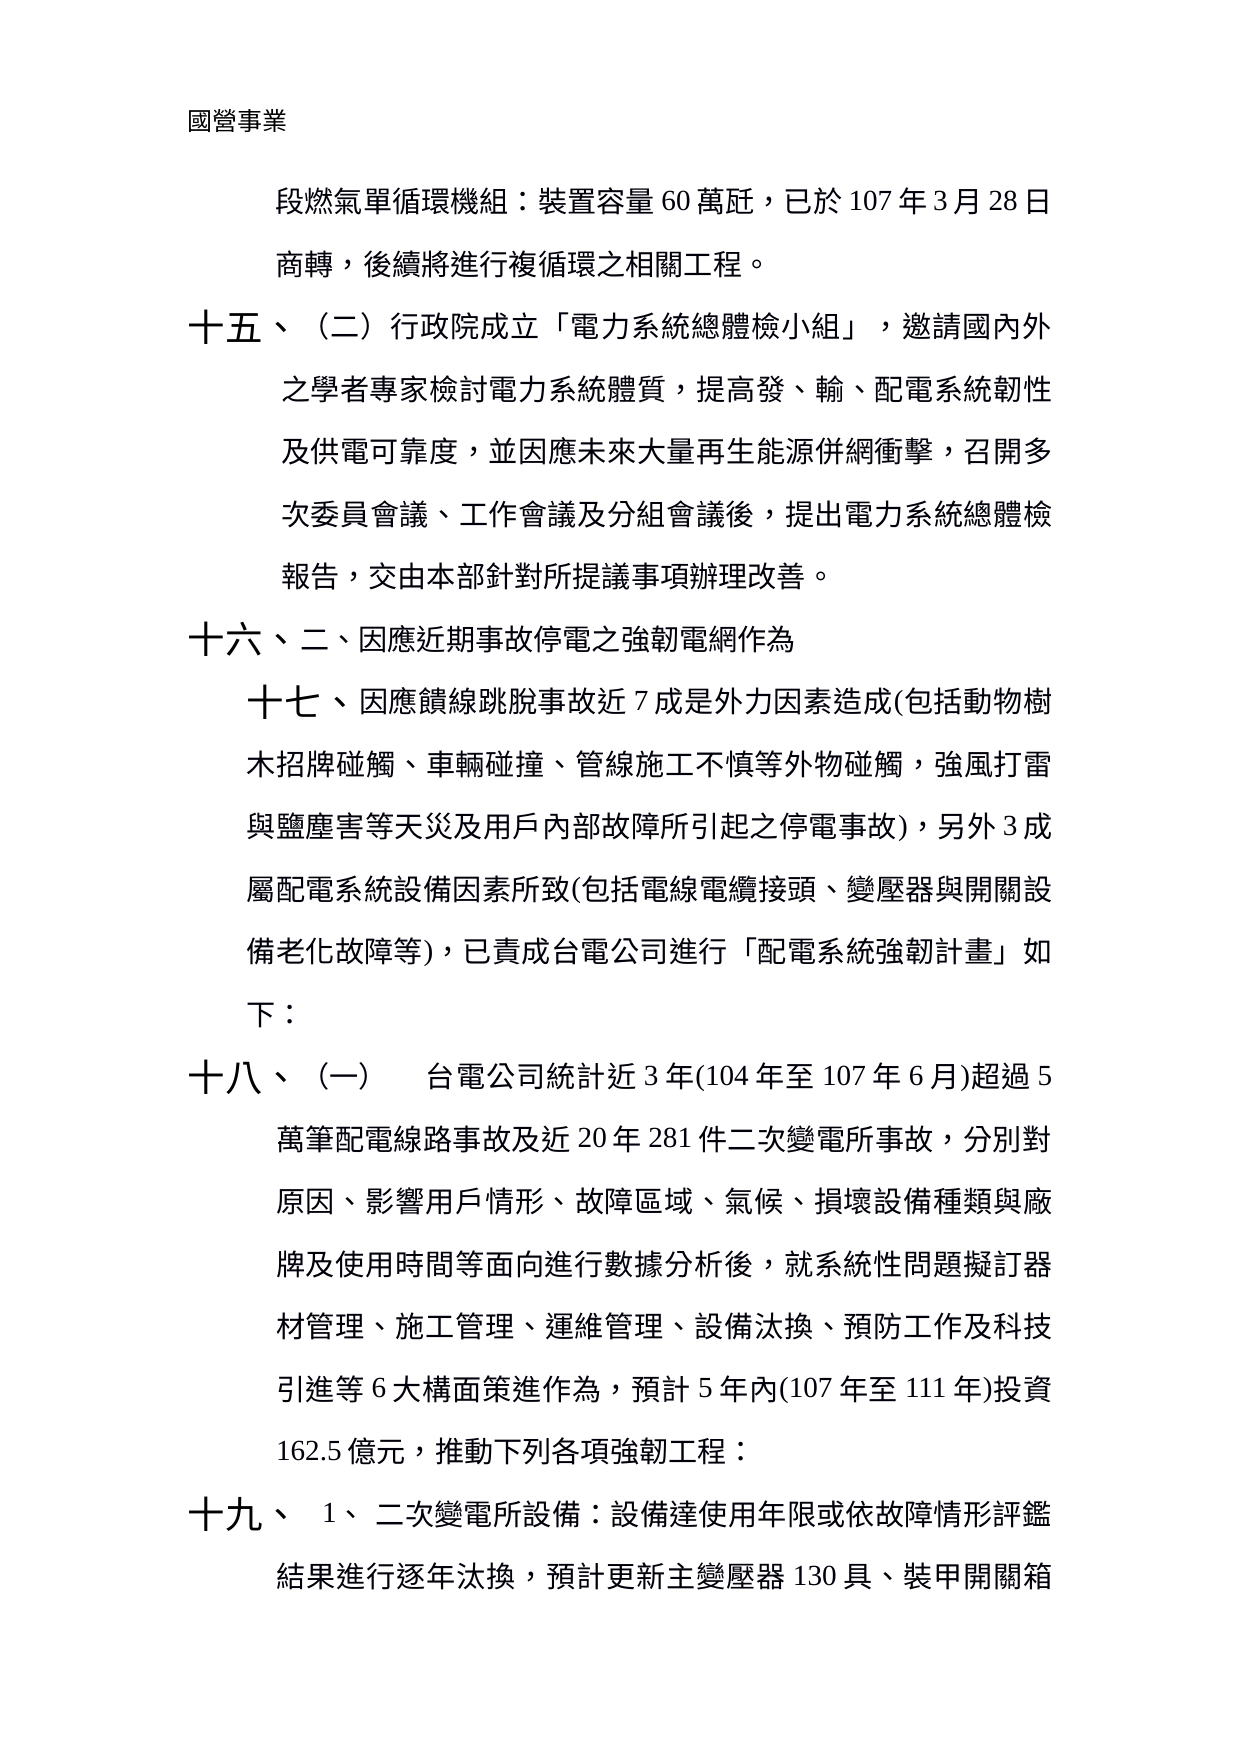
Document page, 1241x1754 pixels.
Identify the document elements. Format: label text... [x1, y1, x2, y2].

list （二）行政院成立「電力系統總體檢小組」，邀請國內外之學者專家檢討電力系統體質，提高發、輸、配電系統韌性及供電可靠度，並因應未來大量再生能源併網衝擊，召開多次委員會議、工作會議及分組會議後，提出電力系統總體檢報告，交由本部針對所提議事項辦理改善。 [187, 283, 1053, 596]
list 因應饋線跳脫事故近7成是外力因素造成(包括動物樹木招牌碰觸、車輛碰撞、管線施工不慎等外物碰觸，強風打雷與鹽塵害等天災及用戶內部故障所引起之停電事故)，另外3成屬配電系統設備因素所致(包括電線電纜接頭、變壓器與開關設備老化故障等)，已責成台電公司進行「配電系統強韌計畫」如下： [246, 658, 1053, 1033]
list 1、 二次變電所設備：設備達使用年限或依故障情形評鑑結果進行逐年汰換，預計更新主變壓器130具、裝甲開關箱 [187, 1471, 1053, 1596]
list 二、因應近期事故停電之強韌電網作為 [187, 596, 1053, 658]
list （一） 台電公司統計近3年(104年至107年6月)超過5萬筆配電線路事故及近20年281件二次變電所事故，分別對原因、影響用戶情形、故障區域、氣候、損壞設備種類與廠牌及使用時間等面向進行數據分析後，就系統性問題擬訂器材管理、施工管理、運維管理、設備汰換、預防工作及科技引進等6大構面策進作為，預計5年內(107年至111年)投資162.5億元，推動下列各項強韌工程： [187, 1033, 1053, 1471]
list 段燃氣單循環機組：裝置容量60萬瓩，已於107年3月28日商轉，後續將進行複循環之相關工程。 [231, 158, 1053, 283]
